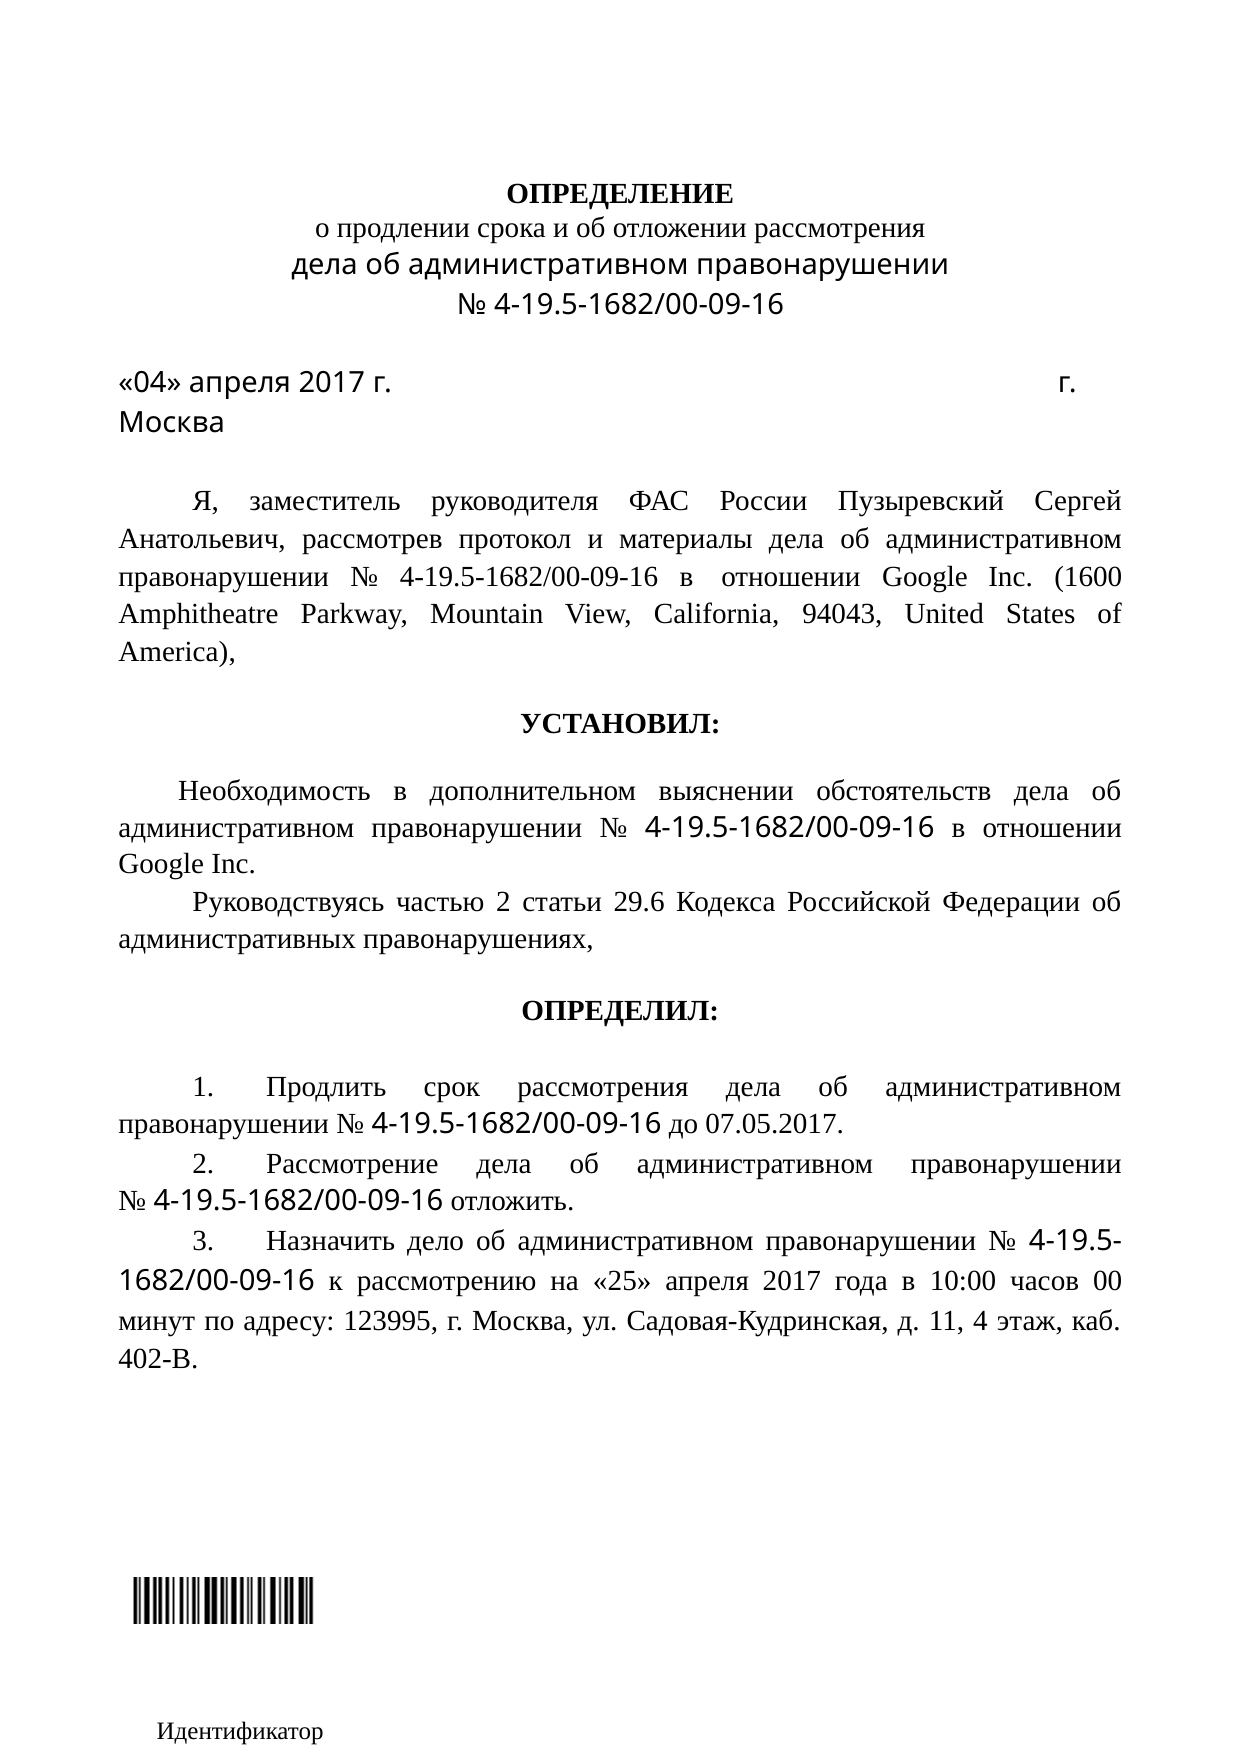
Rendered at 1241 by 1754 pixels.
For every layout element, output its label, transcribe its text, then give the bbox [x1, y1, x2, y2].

text дела об административном правонарушении [118, 243, 1122, 283]
text Необходимость в дополнительном выяснении обстоятельств дела об административном правонарушении № 4-19.5-1682/00-09-16 в отношении Google Inc. [118, 773, 1122, 879]
text «04» апреля 2017 г. г. Москва [118, 361, 1122, 441]
text Я, заместитель руководителя ФАС России Пузыревский Сергей Анатольевич, рассмотрев протокол и материалы дела об административном правонарушении № 4-19.5-1682/00-09-16 в отношении Google Inc. (1600 Amphitheatre Parkway, Mountain View, California, 94043, United States of America), [118, 479, 1122, 668]
text о продлении срока и об отложении рассмотрения [118, 210, 1122, 243]
text № 4-19.5-1682/00-09-16 [118, 283, 1122, 323]
text ОПРЕДЕЛЕНИЕ [118, 176, 1122, 210]
text 3. Назначить дело об административном правонарушении № 4-19.5-1682/00-09-16 к рассмотрению на «25» апреля 2017 года в 10:00 часов 00 минут по адресу: 123995, г. Москва, ул. Садовая-Кудринская, д. 11, 4 этаж, каб. 402-В. [118, 1219, 1122, 1374]
text 2. Рассмотрение дела об административном правонарушении № 4-19.5-1682/00-09-16 отложить. [118, 1142, 1122, 1219]
text Руководствуясь частью 2 статьи 29.6 Кодекса Российской Федерации об административных правонарушениях, [118, 879, 1122, 955]
text УСТАНОВИЛ: [118, 706, 1122, 739]
picture [118, 1577, 331, 1624]
text ОПРЕДЕЛИЛ: [118, 989, 1122, 1027]
text 1. Продлить срок рассмотрения дела об административном правонарушении № 4-19.5-1682/00-09-16 до 07.05.2017. [118, 1064, 1122, 1142]
